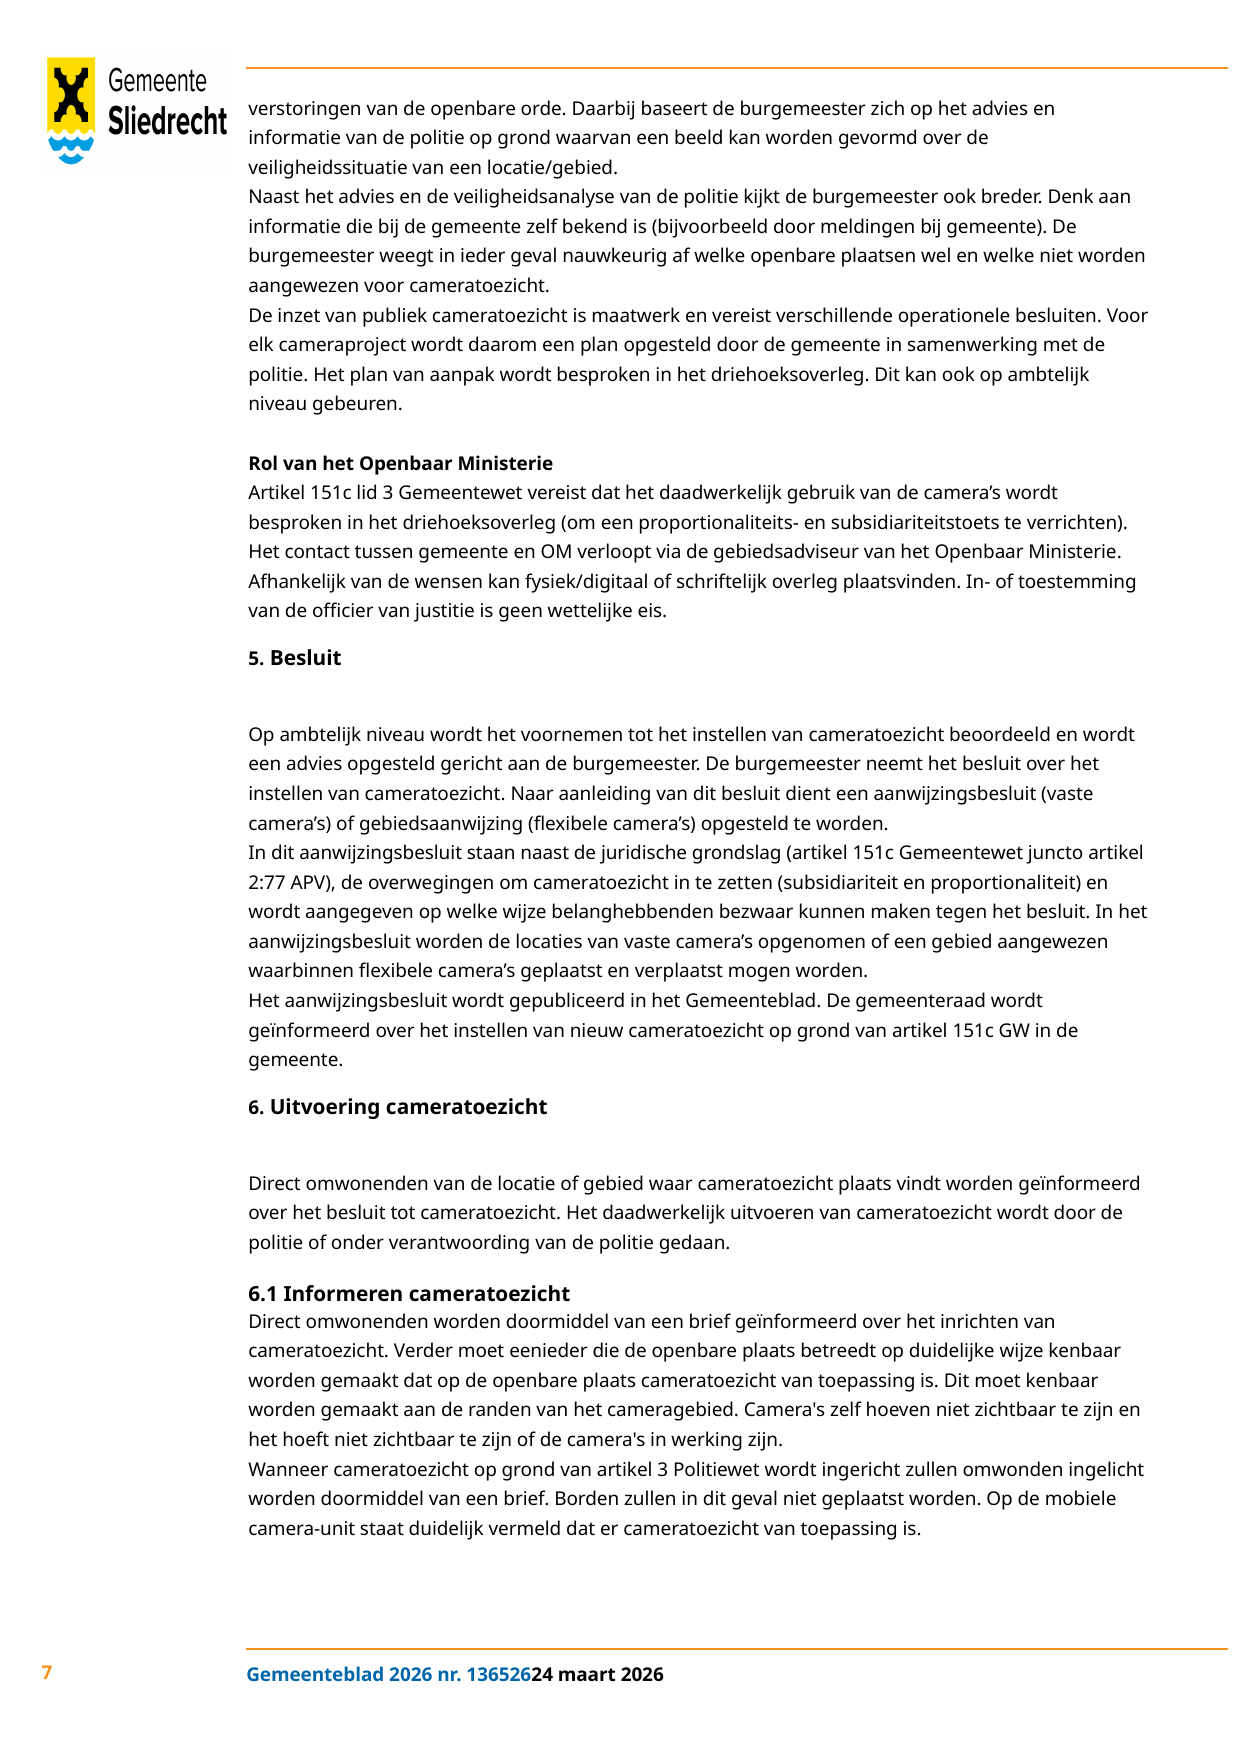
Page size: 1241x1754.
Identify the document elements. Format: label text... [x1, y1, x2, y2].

text 5. Besluit [248, 643, 1152, 672]
text Op ambtelijk niveau wordt het voornemen tot het instellen van cameratoezicht beoordeeld en wordt een advies opgesteld gericht aan de burgemeester. De burgemeester neemt het besluit over het instellen van cameratoezicht. Naar aanleiding van dit besluit dient een aanwijzingsbesluit (vaste camera’s) of gebiedsaanwijzing (flexibele camera’s) opgesteld te worden. [248, 721, 1152, 836]
text In dit aanwijzingsbesluit staan naast de juridische grondslag (artikel 151c Gemeentewet juncto artikel 2:77 APV), de overwegingen om cameratoezicht in te zetten (subsidiariteit en proportionaliteit) en wordt aangegeven op welke wijze belanghebbenden bezwaar kunnen maken tegen het besluit. In het aanwijzingsbesluit worden de locaties van vaste camera’s opgenomen of een gebied aangewezen waarbinnen flexibele camera’s geplaatst en verplaatst mogen worden. [248, 839, 1152, 983]
text De inzet van publiek cameratoezicht is maatwerk en vereist verschillende operationele besluiten. Voor elk cameraproject wordt daarom een plan opgesteld door de gemeente in samenwerking met de politie. Het plan van aanpak wordt besproken in het driehoeksoverleg. Dit kan ook op ambtelijk niveau gebeuren. [248, 302, 1152, 416]
text Naast het advies en de veiligheidsanalyse van de politie kijkt de burgemeester ook breder. Denk aan informatie die bij de gemeente zelf bekend is (bijvoorbeeld door meldingen bij gemeente). De burgemeester weegt in ieder geval nauwkeurig af welke openbare plaatsen wel en welke niet worden aangewezen voor cameratoezicht. [248, 183, 1152, 298]
text Direct omwonenden van de locatie of gebied waar cameratoezicht plaats vindt worden geïnformeerd over het besluit tot cameratoezicht. Het daadwerkelijk uitvoeren van cameratoezicht wordt door de politie of onder verantwoording van de politie gedaan. [248, 1170, 1152, 1255]
text 6. Uitvoering cameratoezicht [248, 1092, 1152, 1121]
text verstoringen van de openbare orde. Daarbij baseert de burgemeester zich op het advies en informatie van de politie op grond waarvan een beeld kan worden gevormd over de veiligheidssituatie van een locatie/gebied. [248, 95, 1152, 180]
text Rol van het Openbaar Ministerie [248, 450, 1152, 476]
text Direct omwonenden worden doormiddel van een brief geïnformeerd over het inrichten van cameratoezicht. Verder moet eenieder die de openbare plaats betreedt op duidelijke wijze kenbaar worden gemaakt dat op de openbare plaats cameratoezicht van toepassing is. Dit moet kenbaar worden gemaakt aan de randen van het cameragebied. Camera's zelf hoeven niet zichtbaar te zijn en het hoeft niet zichtbaar te zijn of de camera's in werking zijn. [248, 1308, 1152, 1452]
text Artikel 151c lid 3 Gemeentewet vereist dat het daadwerkelijk gebruik van de camera’s wordt besproken in het driehoeksoverleg (om een proportionaliteits- en subsidiariteitstoets te verrichten). Het contact tussen gemeente en OM verloopt via de gebiedsadviseur van het Openbaar Ministerie. Afhankelijk van de wensen kan fysiek/digitaal of schriftelijk overleg plaatsvinden. In- of toestemming van de officier van justitie is geen wettelijke eis. [248, 479, 1152, 623]
text 6.1 Informeren cameratoezicht [248, 1279, 1152, 1308]
text Wanneer cameratoezicht op grond van artikel 3 Politiewet wordt ingericht zullen omwonden ingelicht worden doormiddel van een brief. Borden zullen in dit geval niet geplaatst worden. Op de mobiele camera-unit staat duidelijk vermeld dat er cameratoezicht van toepassing is. [248, 1456, 1152, 1541]
text Het aanwijzingsbesluit wordt gepubliceerd in het Gemeenteblad. De gemeenteraad wordt geïnformeerd over het instellen van nieuw cameratoezicht op grond van artikel 151c GW in de gemeente. [248, 987, 1152, 1072]
picture [41, 47, 231, 172]
